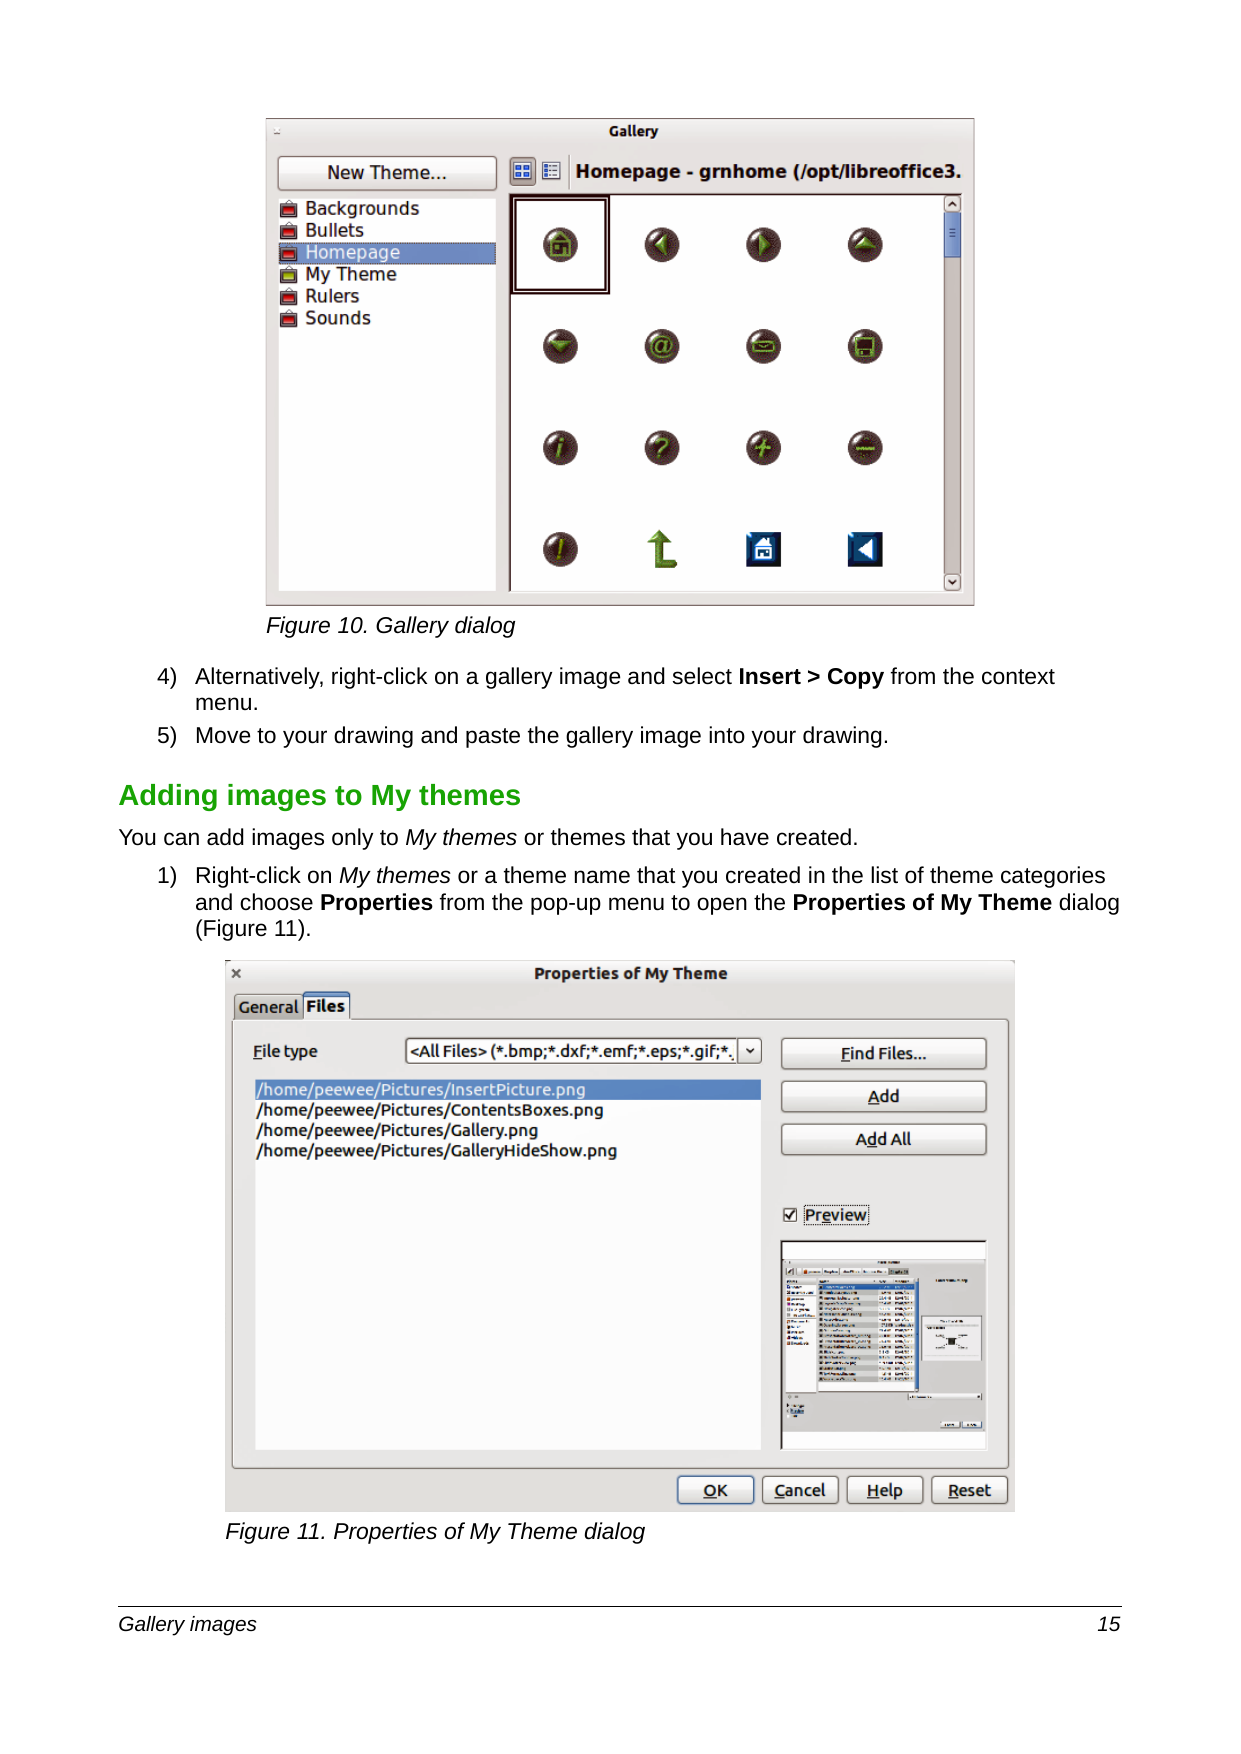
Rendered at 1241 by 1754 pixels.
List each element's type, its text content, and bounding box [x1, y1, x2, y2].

list Right-click on My themes or a theme name that you created in the list of theme categories and choose Properties from the pop-up menu to open the Properties of My Theme dialog (Figure 11). [177, 862, 1122, 941]
text Figure 10. Gallery dialog [266, 612, 974, 638]
text Figure 11. Properties of My Theme dialog [225, 1518, 1015, 1544]
picture [265, 118, 975, 606]
text You can add images only to My themes or themes that you have created. [118, 823, 1122, 850]
subtitle Adding images to My themes [118, 778, 1122, 811]
list Alternatively, right-click on a gallery image and select Insert > Copy from the context menu. [177, 663, 1122, 716]
list Move to your drawing and paste the gallery image into your drawing. [177, 722, 1122, 748]
picture [225, 960, 1015, 1512]
